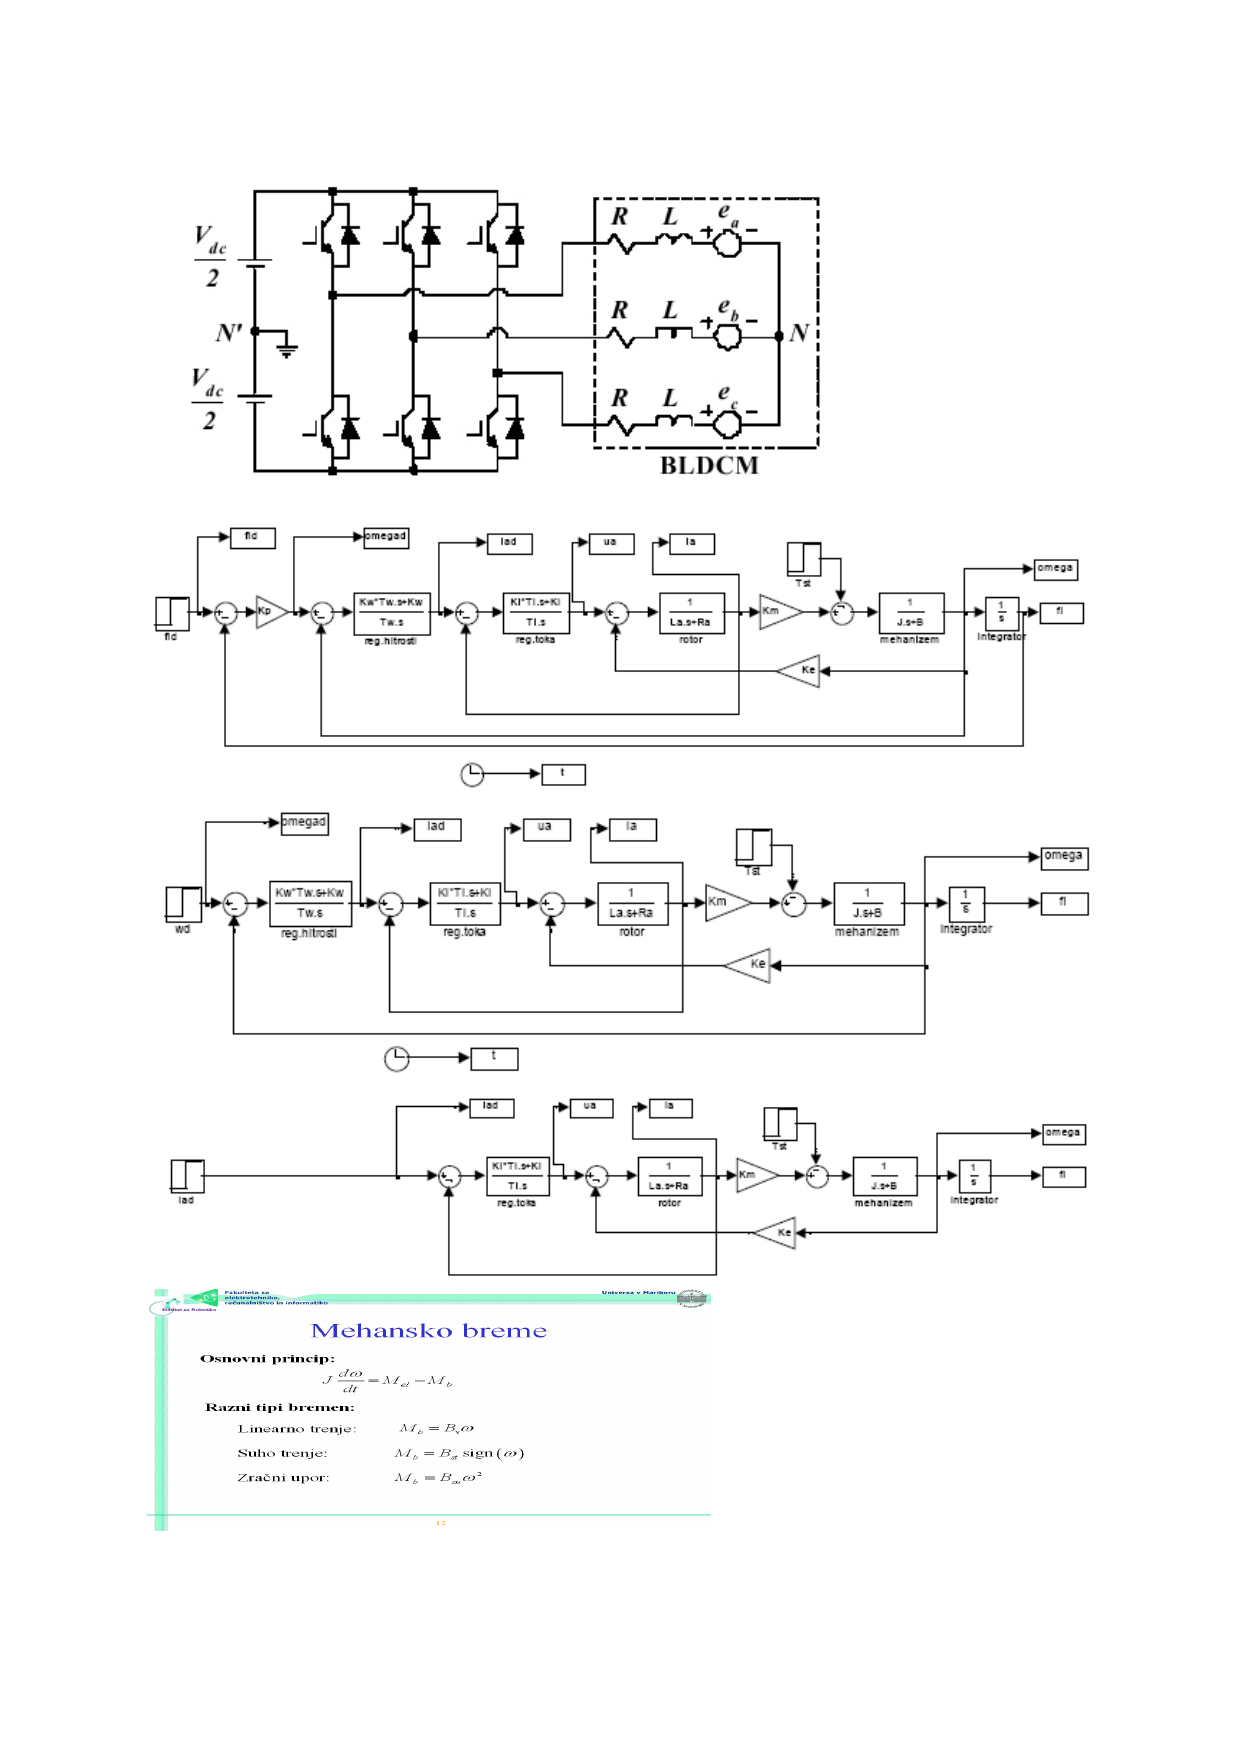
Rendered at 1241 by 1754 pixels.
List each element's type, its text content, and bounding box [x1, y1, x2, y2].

text 1. Navedi prednosti in slabosti enosmernega motorja! [860, 148, 1093, 794]
text 1. Navedi prednosti in slabosti enosmernega motorja! [711, 1289, 1093, 1531]
picture [147, 1289, 711, 1531]
picture [147, 147, 860, 513]
